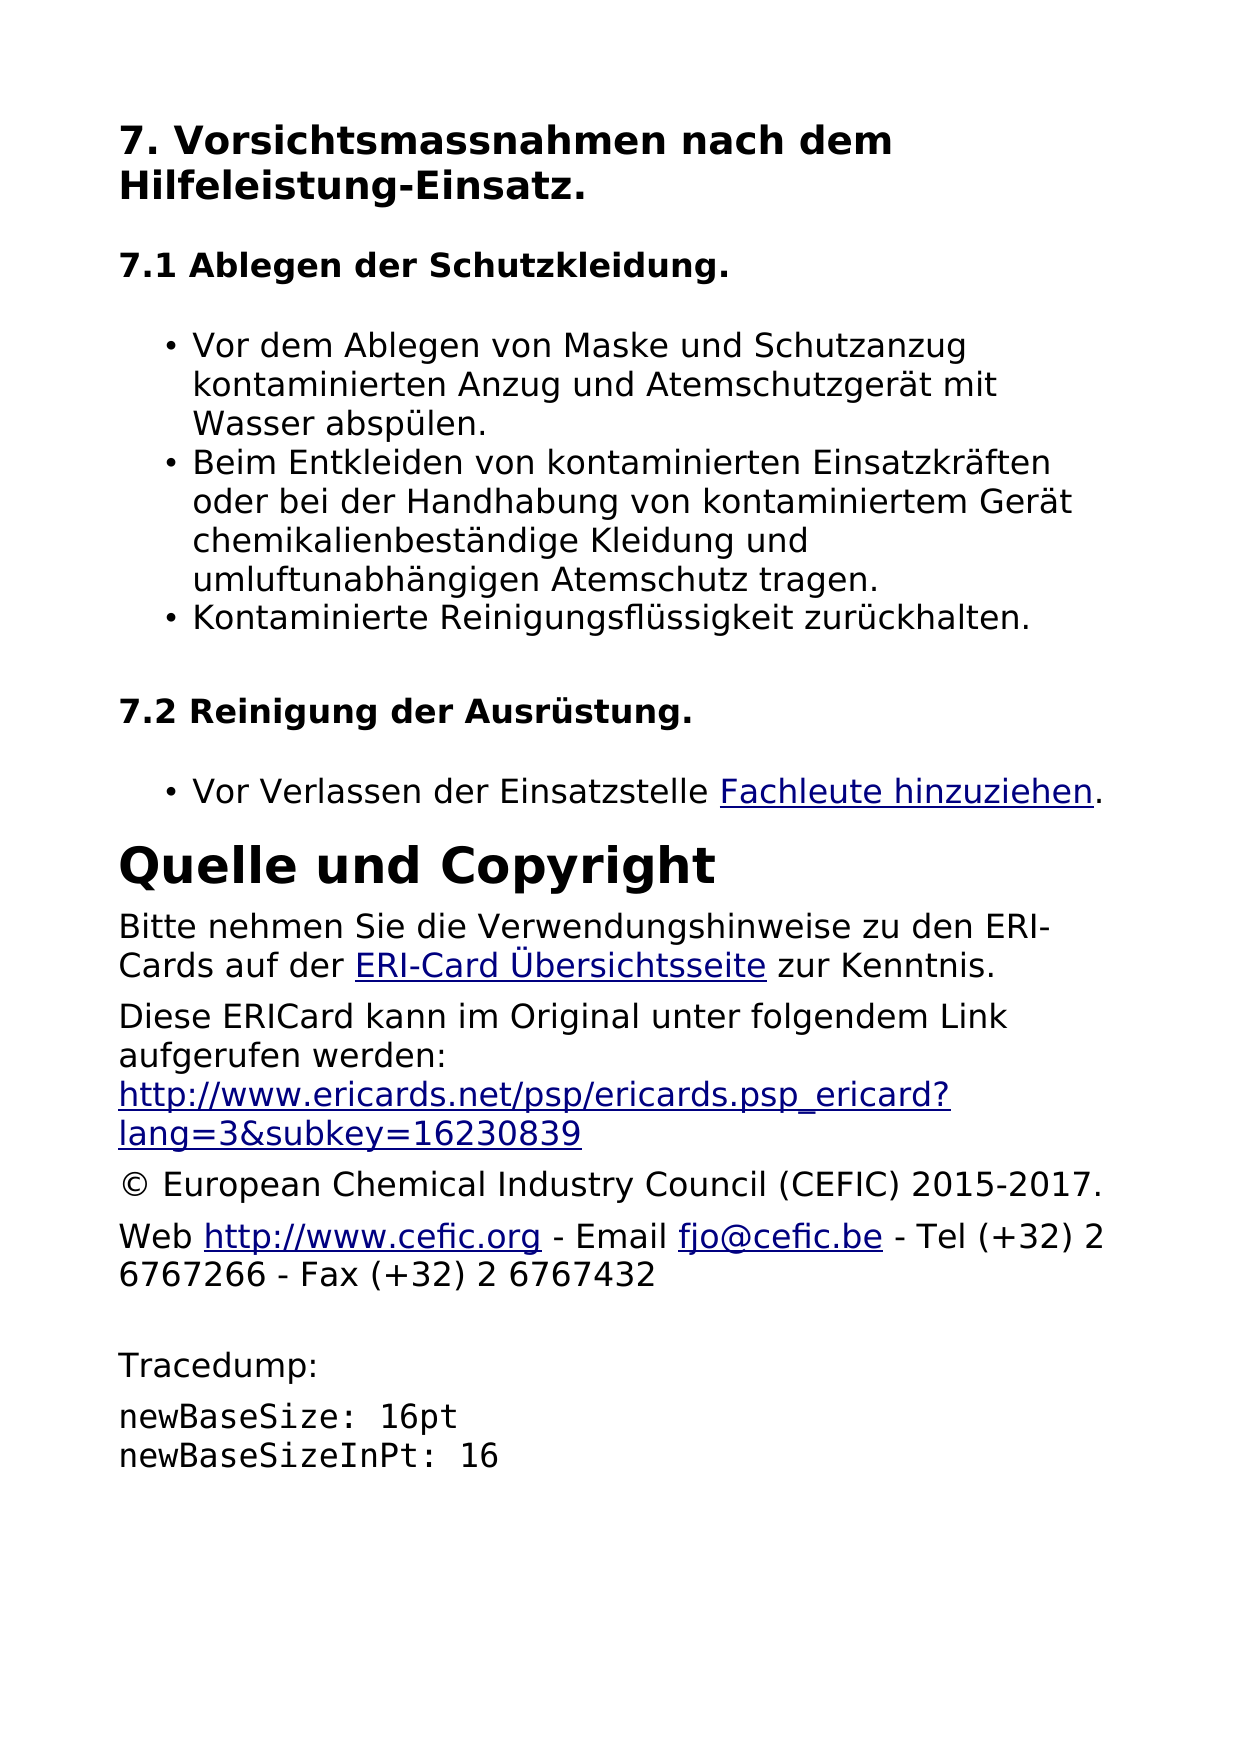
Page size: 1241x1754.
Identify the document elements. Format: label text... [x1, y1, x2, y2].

text Web http://www.cefic.org - Email fjo@cefic.be - Tel (+32) 2 6767266 - Fax (+32) 2 6767432 [118, 1217, 1122, 1295]
subtitle 7.1 Ablegen der Schutzkleidung. [118, 246, 1122, 285]
subtitle 7.2 Reinigung der Ausrüstung. [118, 692, 1122, 731]
list Vor Verlassen der Einsatzstelle Fachleute hinzuziehen. [177, 773, 1122, 812]
list Vor dem Ablegen von Maske und Schutzanzug kontaminierten Anzug und Atemschutzgerät mit Wasser abspülen. [177, 327, 1122, 443]
text newBaseSize: 16pt newBaseSizeInPt: 16 [118, 1397, 1122, 1475]
text Tracedump: [118, 1307, 1122, 1385]
list Beim Entkleiden von kontaminierten Einsatzkräften oder bei der Handhabung von kontaminiertem Gerät chemikalienbeständige Kleidung und umluftunabhängigen Atemschutz tragen. [177, 443, 1122, 599]
subtitle Quelle und Copyright [118, 837, 1122, 895]
list Kontaminierte Reinigungsflüssigkeit zurückhalten. [177, 599, 1122, 638]
text Bitte nehmen Sie die Verwendungshinweise zu den ERI-Cards auf der ERI-Card Übersichtsseite zur Kenntnis. [118, 908, 1122, 985]
text © European Chemical Industry Council (CEFIC) 2015-2017. [118, 1166, 1122, 1204]
text Diese ERICard kann im Original unter folgendem Link aufgerufen werden: http://www.ericards.net/psp/ericards.psp_ericard?lang=3&subkey=16230839 [118, 998, 1122, 1153]
subtitle 7. Vorsichtsmassnahmen nach dem Hilfeleistung-Einsatz. [118, 118, 1122, 208]
